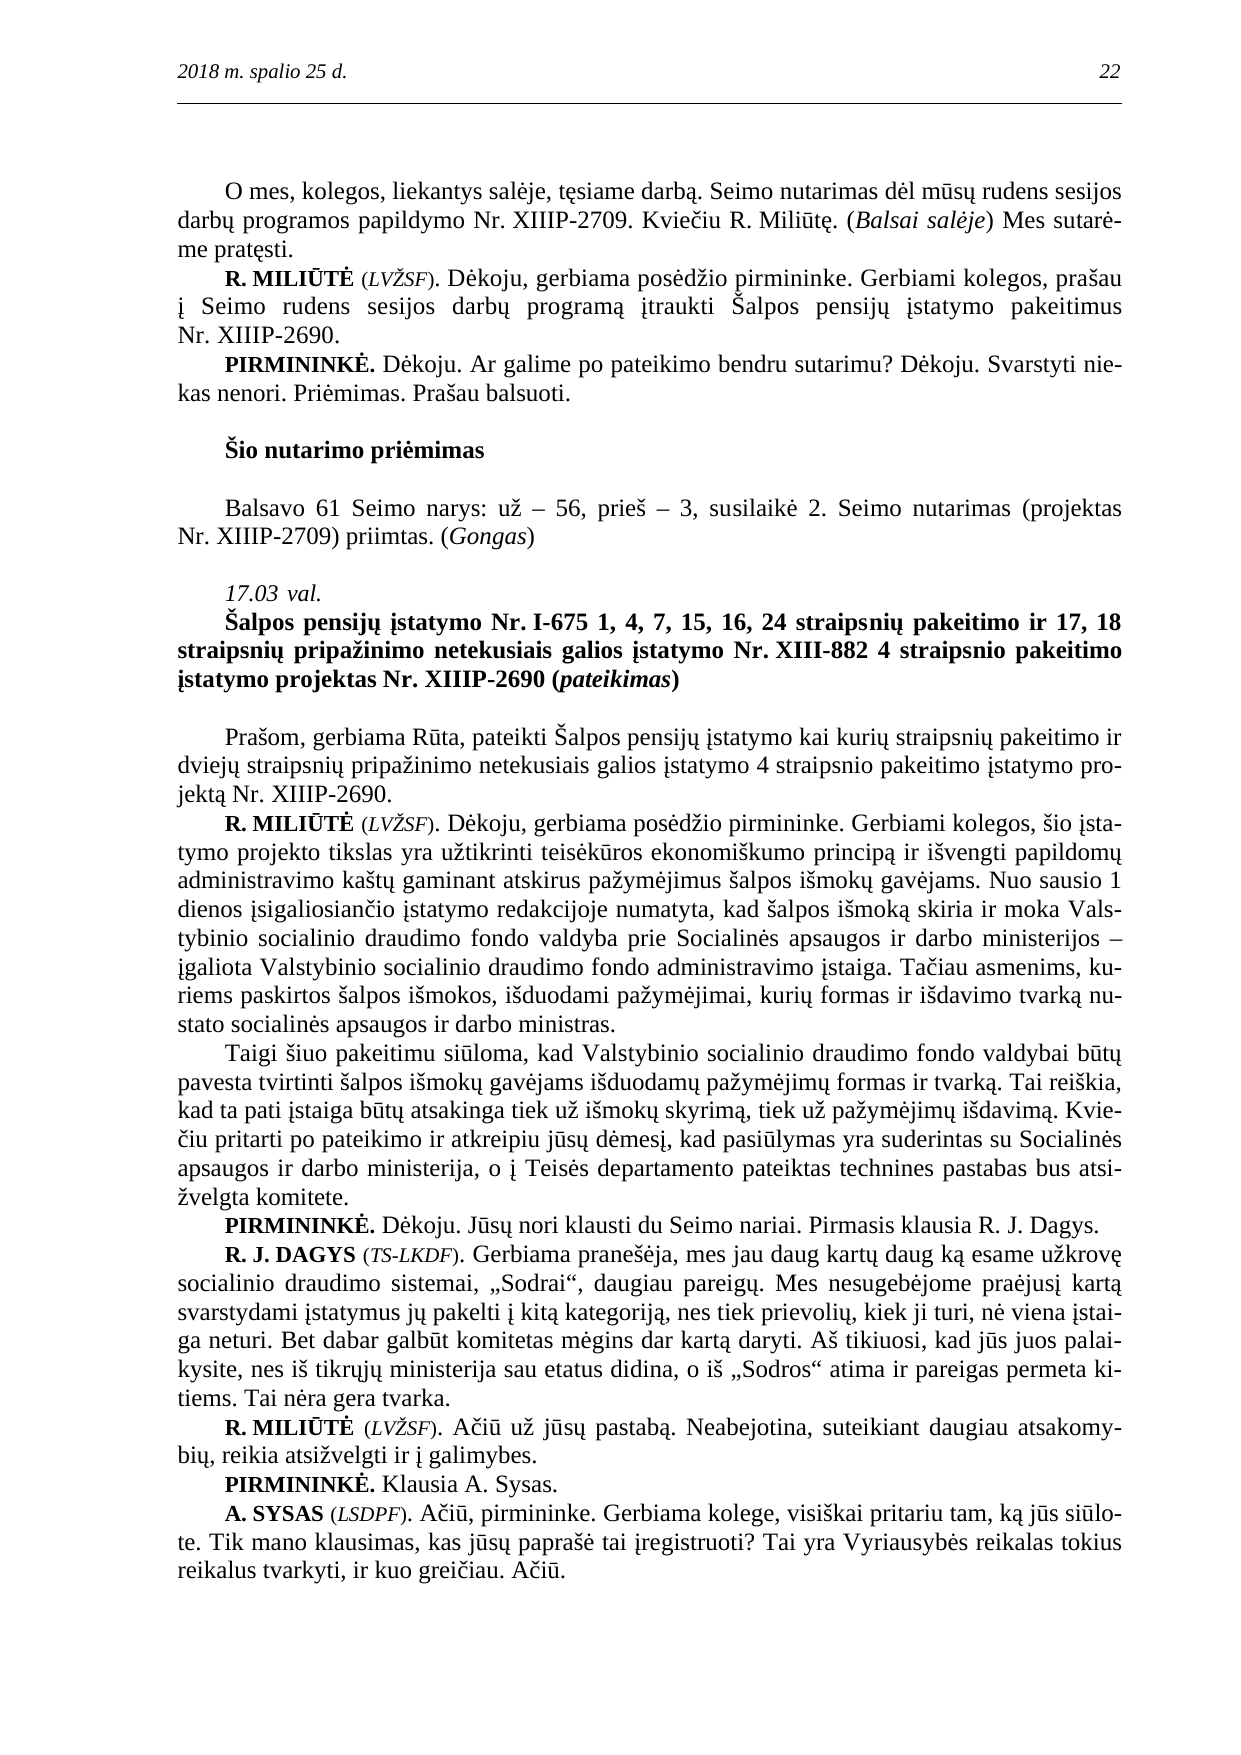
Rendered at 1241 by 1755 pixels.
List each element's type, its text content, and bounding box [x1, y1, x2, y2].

text R. J. DAGYS (TS-LKDF). Ger­bia­ma pra­ne­šė­ja, mes jau daug kar­tų daug ką esa­me už­kro­vę so­cia­li­nio drau­di­mo sis­te­mai, „Sod­rai“, dau­giau pa­rei­gų. Mes ne­su­ge­bė­jo­me pra­ėju­sį kar­tą svars­ty­da­mi įsta­ty­mus jų pa­kel­ti į ki­tą ka­te­go­ri­ją, nes tiek prie­vo­lių, kiek ji tu­ri, nė vie­na įstai­ga ne­tu­ri. Bet da­bar gal­būt ko­mi­te­tas mė­gins dar kar­tą da­ry­ti. Aš ti­kiuo­si, kad jūs juos pa­lai­ky­si­te, nes iš tik­rų­jų mi­nis­te­ri­ja sau eta­tus di­di­na, o iš „Sod­ros“ at­ima ir pa­rei­gas per­me­ta ki­tiems. Tai nė­ra ge­ra tvar­ka. [177, 1239, 1122, 1412]
text Pra­šom, ger­bia­ma Rū­ta, pa­teik­ti Šal­pos pen­si­jų įsta­ty­mo kai ku­rių straips­nių pa­kei­ti­mo ir dvie­jų straips­nių pri­pa­ži­ni­mo ne­te­ku­siais ga­lios įsta­ty­mo 4 straips­nio pa­kei­ti­mo įsta­ty­mo pro­jek­tą Nr. XIIIP-2690. [177, 722, 1122, 808]
text R. MILIŪTĖ (LVŽSF). Ačiū už jū­sų pa­sta­bą. Ne­abe­jo­ti­na, su­tei­kiant dau­giau at­sa­ko­my­bių, rei­kia at­si­žvelg­ti ir į ga­li­my­bes. [177, 1412, 1122, 1469]
text PIRMININKĖ. Klau­sia A. Sy­sas. [177, 1469, 1122, 1498]
text Šio nu­ta­ri­mo pri­ėmi­mas [177, 435, 1122, 464]
text PIRMININKĖ. Dė­ko­ju. Ar ga­li­me po pa­tei­ki­mo ben­dru su­ta­ri­mu? Dė­ko­ju. Svars­ty­ti nie­kas ne­no­ri. Pri­ėmi­mas. Pra­šau bal­suo­ti. [177, 349, 1122, 406]
text PIRMININKĖ. Dė­ko­ju. Jū­sų no­ri klaus­ti du Sei­mo na­riai. Pir­ma­sis klau­sia R. J. Da­gys. [177, 1210, 1122, 1239]
text O mes, ko­le­gos, lie­kan­tys sa­lė­je, tę­sia­me dar­bą. Sei­mo nu­ta­ri­mas dėl mū­sų ru­dens se­si­jos dar­bų pro­gra­mos pa­pil­dy­mo Nr. XIIIP-2709. Kvie­čiu R. Mi­liū­tę. (Bal­sai sa­lė­je) Mes su­ta­rė­me pra­tęs­ti. [177, 176, 1122, 263]
text Tai­gi šiuo pa­kei­ti­mu siū­lo­ma, kad Vals­ty­bi­nio so­cia­li­nio drau­di­mo fon­do val­dy­bai bū­tų pa­ves­ta tvir­tin­ti šal­pos iš­mo­kų ga­vė­jams iš­duo­da­mų pa­žy­mė­ji­mų for­mas ir tvar­ką. Tai reiš­kia, kad ta pa­ti įstai­ga bū­tų at­sa­kin­ga tiek už iš­mo­kų sky­ri­mą, tiek už pa­žy­mė­ji­mų iš­da­vi­mą. Kvie­čiu pri­tar­ti po pa­tei­ki­mo ir at­krei­piu jū­sų dė­me­sį, kad pa­siū­ly­mas yra su­de­rin­tas su So­cia­li­nės ap­sau­gos ir dar­bo mi­nis­te­ri­ja, o į Tei­sės de­par­ta­men­to pa­teik­tas tech­ni­nes pa­sta­bas bus at­si­žvelg­ta ko­mi­te­te. [177, 1038, 1122, 1210]
text A. SYSAS (LSDPF). Ačiū, pir­mi­nin­ke. Ger­bia­ma ko­le­ge, vi­siš­kai pri­ta­riu tam, ką jūs siū­lo­te. Tik ma­no klau­si­mas, kas jū­sų pa­pra­šė tai įre­gist­ruo­ti? Tai yra Vy­riau­sy­bės rei­ka­las to­kius rei­ka­lus tvar­ky­ti, ir kuo grei­čiau. Ačiū. [177, 1498, 1122, 1584]
text Šal­pos pen­si­jų įsta­ty­mo Nr. I-675 1, 4, 7, 15, 16, 24 straips­nių pa­kei­ti­mo ir 17, 18 straips­nių pri­pa­ži­ni­mo ne­te­ku­siais ga­lios įsta­ty­mo Nr. XIII-882 4 straips­nio pa­kei­ti­mo įsta­ty­mo pro­jek­tas Nr. XIIIP-2690 (pa­tei­ki­mas) [177, 607, 1122, 693]
text 17.03 val. [224, 579, 1122, 607]
text R. MILIŪTĖ (LVŽSF). Dė­ko­ju, ger­bia­ma po­sė­džio pir­mi­nin­ke. Ger­bia­mi ko­le­gos, šio įsta­ty­mo pro­jek­to tiks­las yra už­tik­rin­ti tei­sė­kū­ros eko­no­miš­ku­mo prin­ci­pą ir iš­veng­ti pa­pil­do­mų ad­mi­nist­ra­vi­mo kaš­tų ga­mi­nant at­ski­rus pa­žy­mė­ji­mus šal­pos iš­mo­kų ga­vė­jams. Nuo sau­sio 1 die­nos įsi­ga­lio­sian­čio įsta­ty­mo re­dak­ci­jo­je nu­ma­ty­ta, kad šal­pos iš­mo­ką ski­ria ir mo­ka Vals­ty­bi­nio so­cia­li­nio drau­di­mo fon­do val­dy­ba prie So­cia­li­nės ap­sau­gos ir dar­bo mi­nis­te­ri­jos – įga­lio­ta Vals­ty­bi­nio so­cia­li­nio drau­di­mo fon­do ad­mi­nist­ra­vi­mo įstai­ga. Ta­čiau as­me­nims, ku­riems pa­skir­tos šal­pos iš­mo­kos, iš­duo­da­mi pa­žy­mė­ji­mai, ku­rių for­mas ir iš­da­vi­mo tvar­ką nu­sta­to so­cia­li­nės ap­sau­gos ir dar­bo mi­nist­ras. [177, 808, 1122, 1038]
text Bal­sa­vo 61 Sei­mo na­rys: už – 56, prieš – 3, su­si­lai­kė 2. Sei­mo nu­ta­ri­mas (pro­jek­tas Nr. XIIIP-2709) pri­im­tas. (Gon­gas) [177, 493, 1122, 550]
text R. MILIŪTĖ (LVŽSF). Dė­ko­ju, ger­bia­ma po­sė­džio pir­mi­nin­ke. Ger­bia­mi ko­le­gos, pra­šau į Sei­mo ru­dens se­si­jos dar­bų pro­gra­mą įtrauk­ti Šal­pos pen­si­jų įsta­ty­mo pa­kei­ti­mus Nr. XIIIP-2690. [177, 263, 1122, 349]
